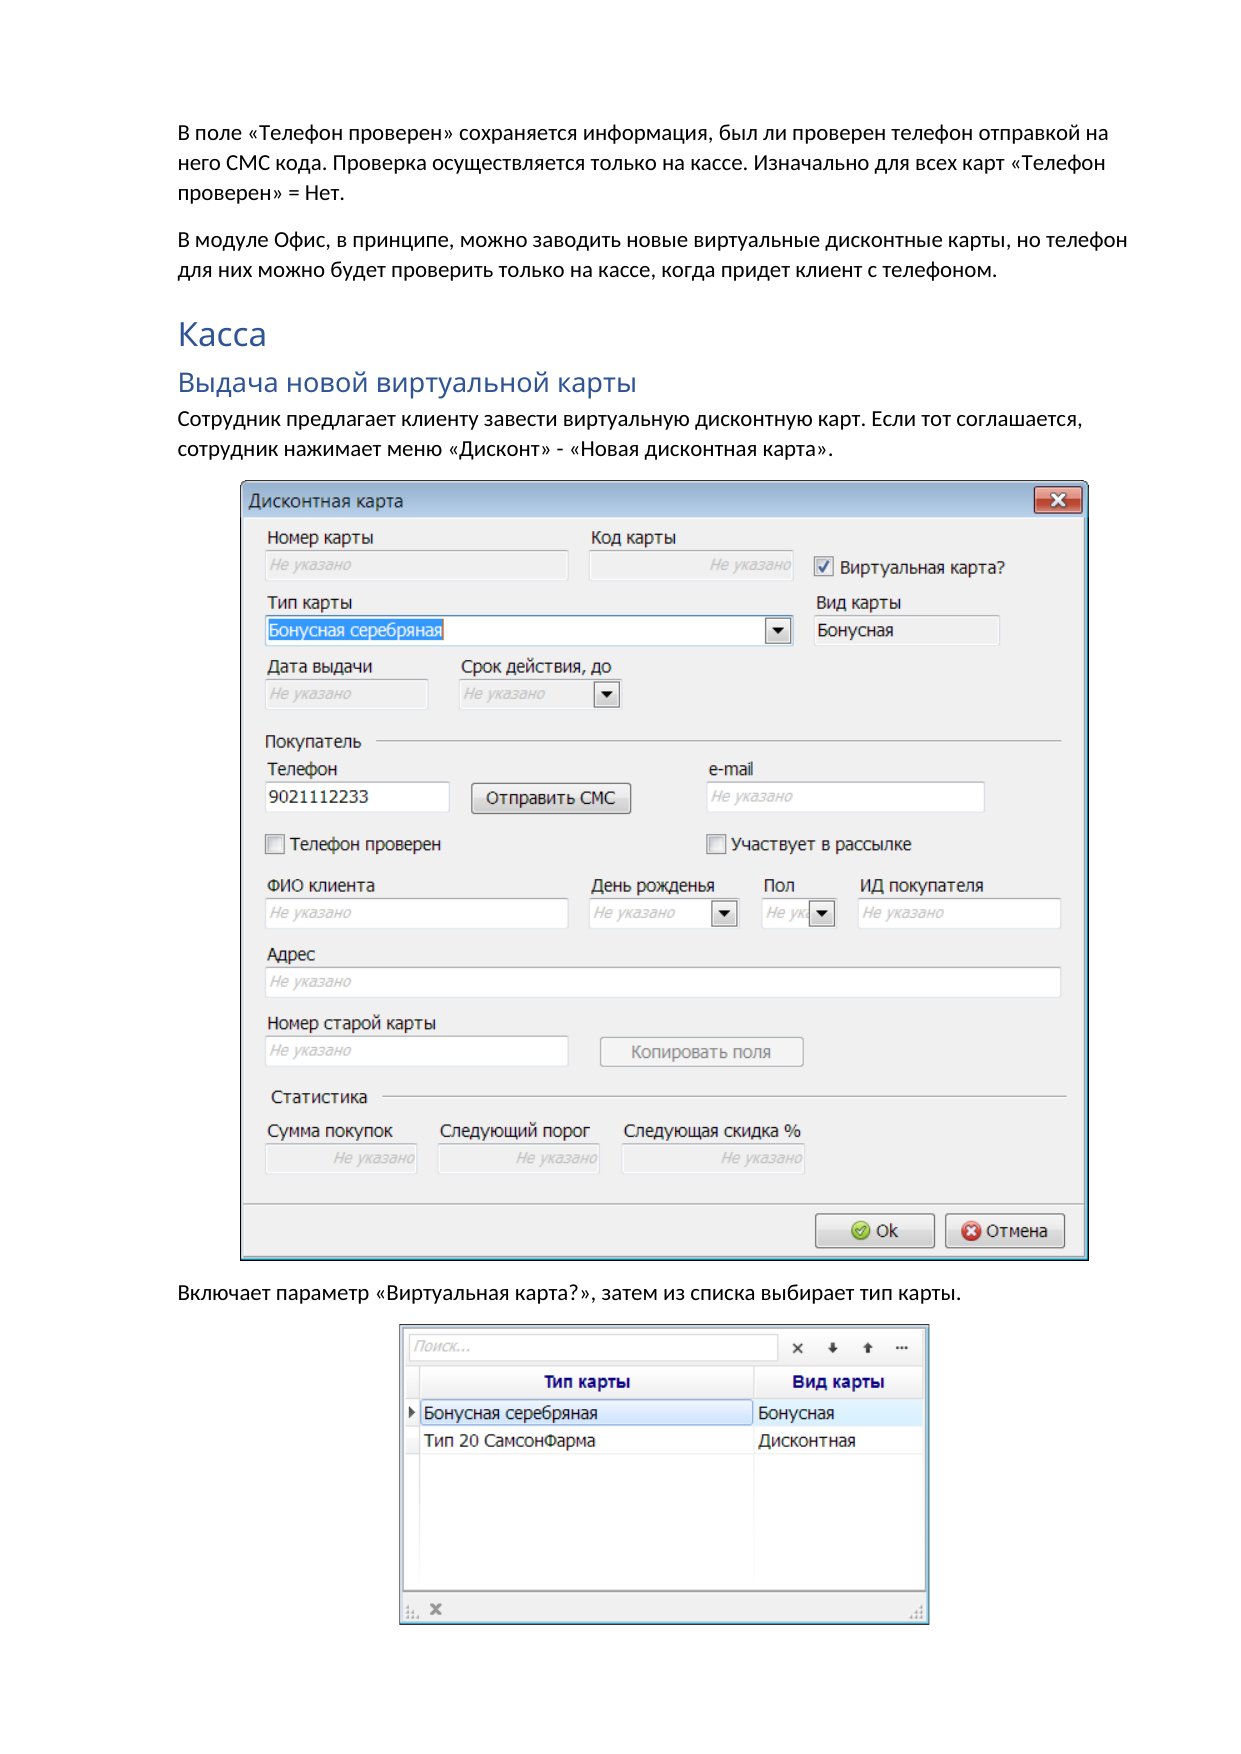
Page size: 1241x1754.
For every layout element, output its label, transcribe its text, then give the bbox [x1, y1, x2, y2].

text В модуле Офис, в принципе, можно заводить новые виртуальные дисконтные карты, но телефон для них можно будет проверить только на кассе, когда придет клиент с телефоном. [177, 225, 1152, 284]
text В поле «Телефон проверен» сохраняется информация, был ли проверен телефон отправкой на него СМС кода. Проверка осуществляется только на кассе. Изначально для всех карт «Телефон проверен» = Нет. [177, 118, 1152, 207]
picture [240, 480, 1089, 1261]
subtitle Выдача новой виртуальной карты [177, 364, 1152, 401]
text Сотрудник предлагает клиенту завести виртуальную дисконтную карт. Если тот соглашается, сотрудник нажимает меню «Дисконт» - «Новая дисконтная карта». [177, 404, 1152, 462]
picture [399, 1324, 930, 1625]
text Включает параметр «Виртуальная карта?», затем из списка выбирает тип карты. [177, 1278, 1152, 1306]
subtitle Касса [177, 311, 1152, 356]
